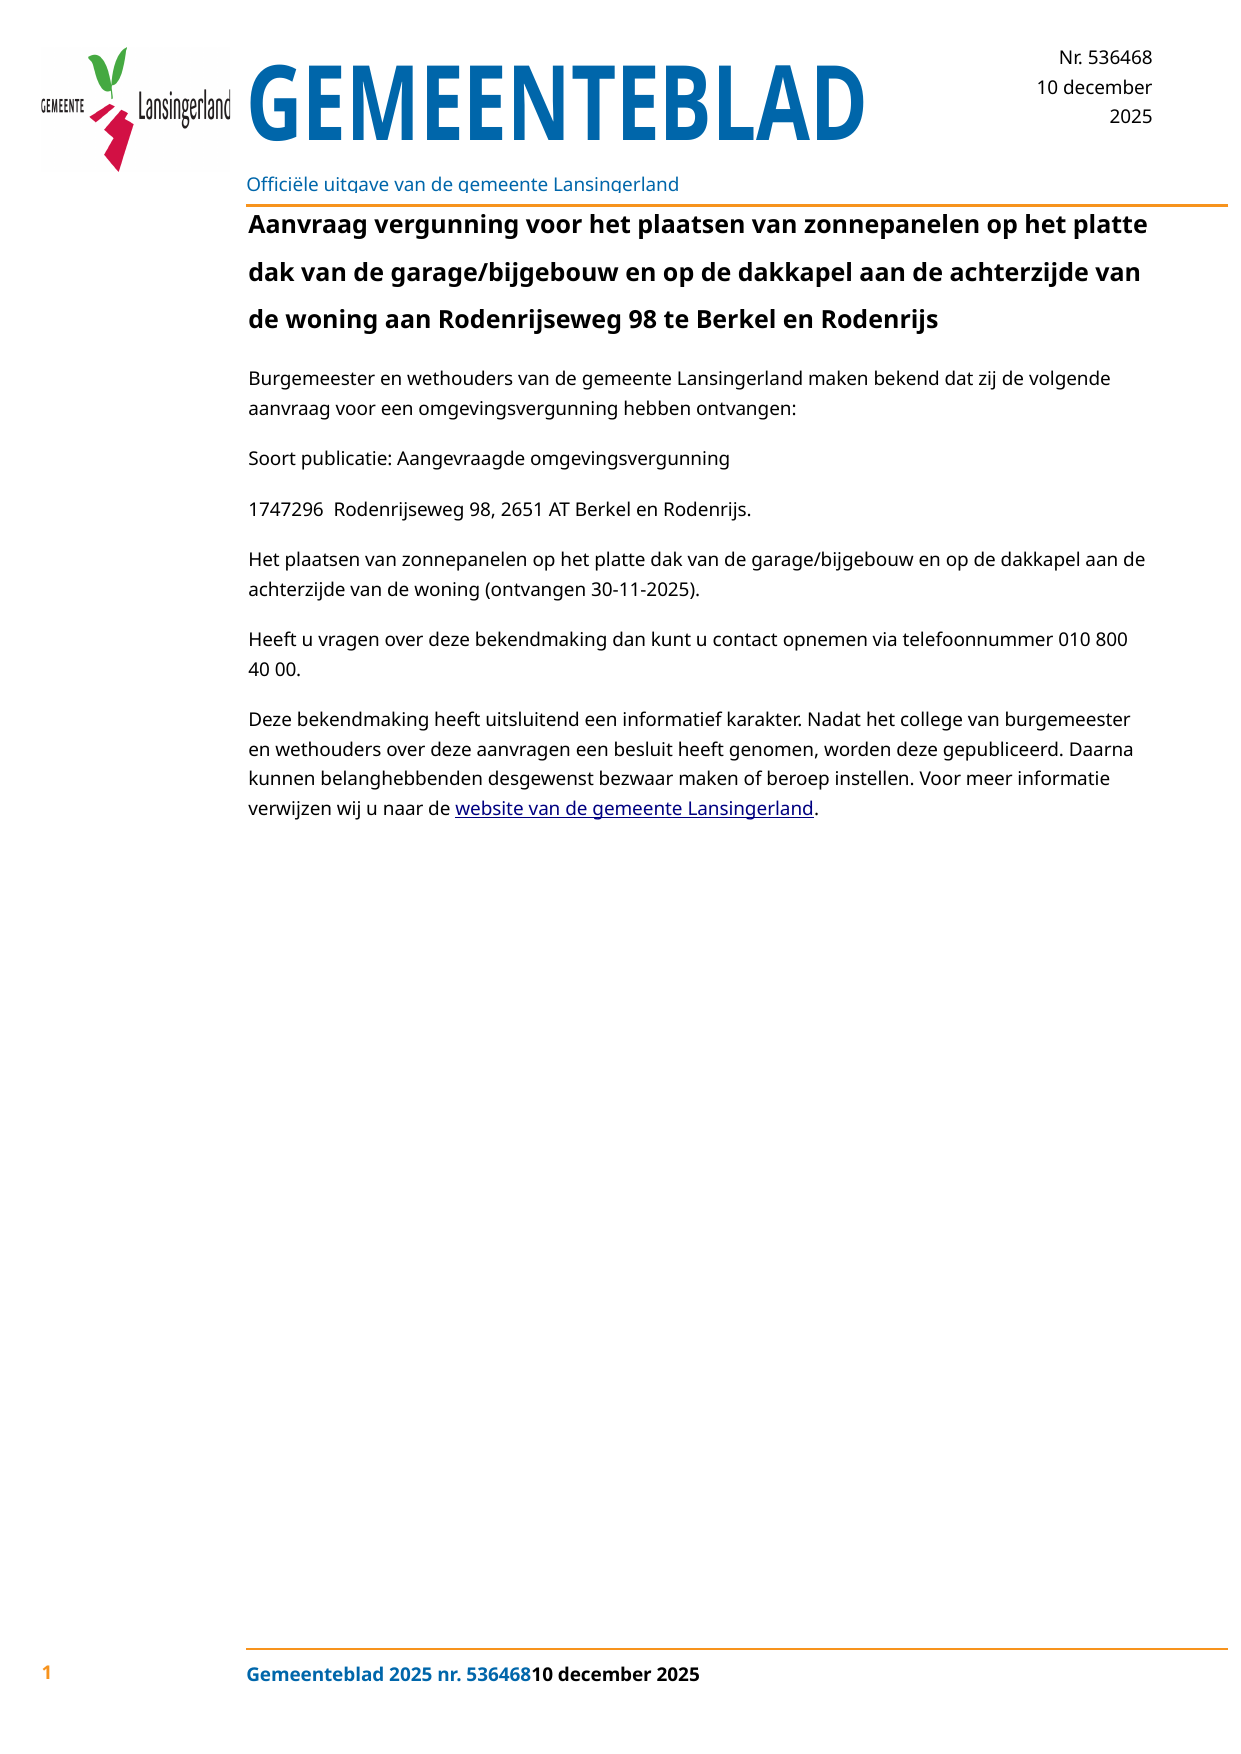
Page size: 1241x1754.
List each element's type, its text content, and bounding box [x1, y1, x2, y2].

text 1747296 Rodenrijseweg 98, 2651 AT Berkel en Rodenrijs. [248, 496, 1152, 522]
picture [41, 47, 231, 172]
text Aanvraag vergunning voor het plaatsen van zonnepanelen op het platte dak van de garage/bijgebouw en op de dakkapel aan de achterzijde van de woning aan Rodenrijseweg 98 te Berkel en Rodenrijs [248, 207, 1152, 336]
text Heeft u vragen over deze bekendmaking dan kunt u contact opnemen via telefoonnummer 010 800 40 00. [248, 626, 1152, 682]
text Het plaatsen van zonnepanelen op het platte dak van de garage/bijgebouw en op de dakkapel aan de achterzijde van de woning (ontvangen 30-11-2025). [248, 546, 1152, 602]
text Soort publicatie: Aangevraagde omgevingsvergunning [248, 446, 1152, 471]
text Burgemeester en wethouders van de gemeente Lansingerland maken bekend dat zij de volgende aanvraag voor een omgevingsvergunning hebben ontvangen: [248, 366, 1152, 421]
text Deze bekendmaking heeft uitsluitend een informatief karakter. Nadat het college van burgemeester en wethouders over deze aanvragen een besluit heeft genomen, worden deze gepubliceerd. Daarna kunnen belanghebbenden desgewenst bezwaar maken of beroep instellen. Voor meer informatie verwijzen wij u naar de website van de gemeente Lansingerland. [248, 706, 1152, 821]
